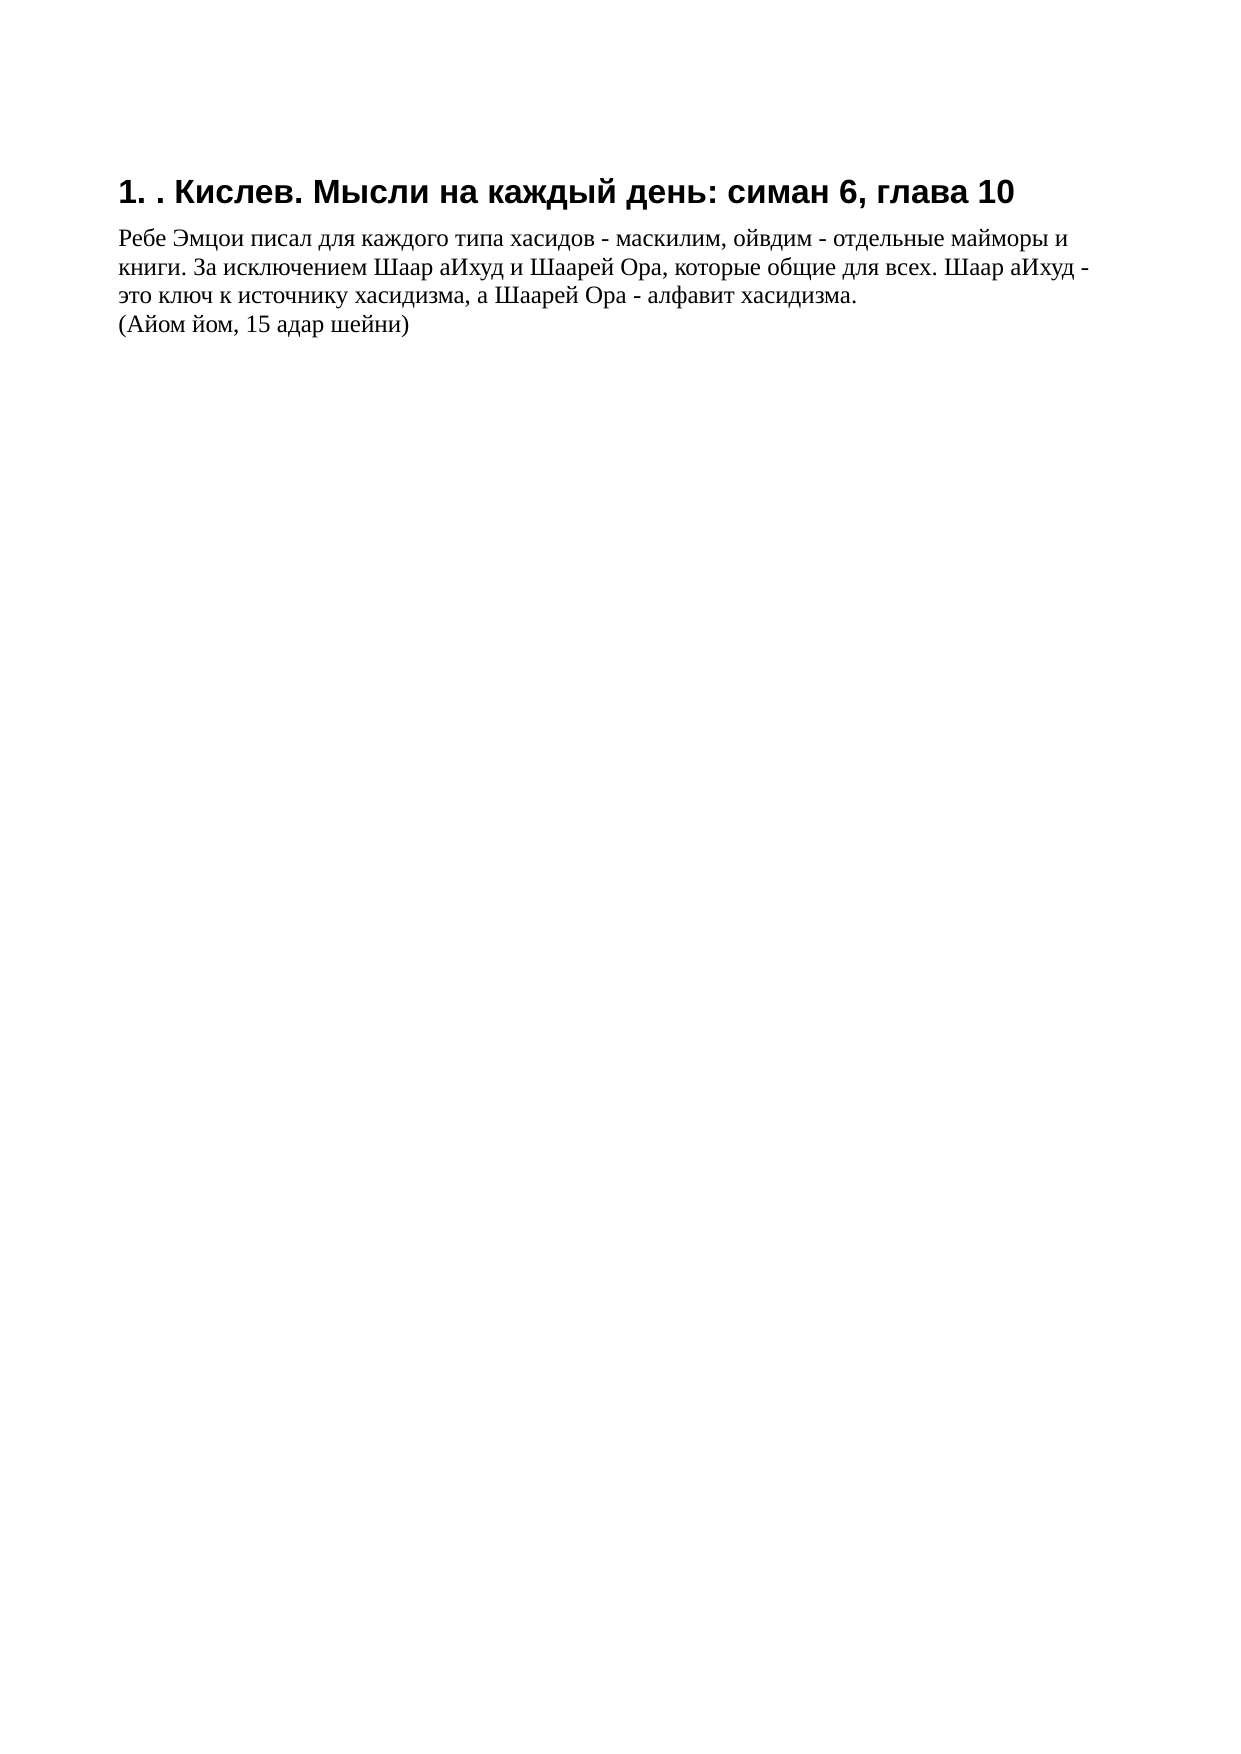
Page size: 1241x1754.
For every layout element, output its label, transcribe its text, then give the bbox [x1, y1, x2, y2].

text (Айом йом, 15 адар шейни) [118, 262, 1122, 291]
text Ребе Эмцои писал для каждого типа хасидов - маскилим, ойвдим - отдельные майморы и книги. За исключением Шаар аИхуд и Шаарей Ора, которые общие для всех. Шаар аИхуд - это ключ к источнику хасидизма, а Шаарей Ора - алфавит хасидизма. [118, 176, 1122, 262]
subtitle . Кислев. Мысли на каждый день: симан 6, глава 10 [118, 147, 1122, 176]
